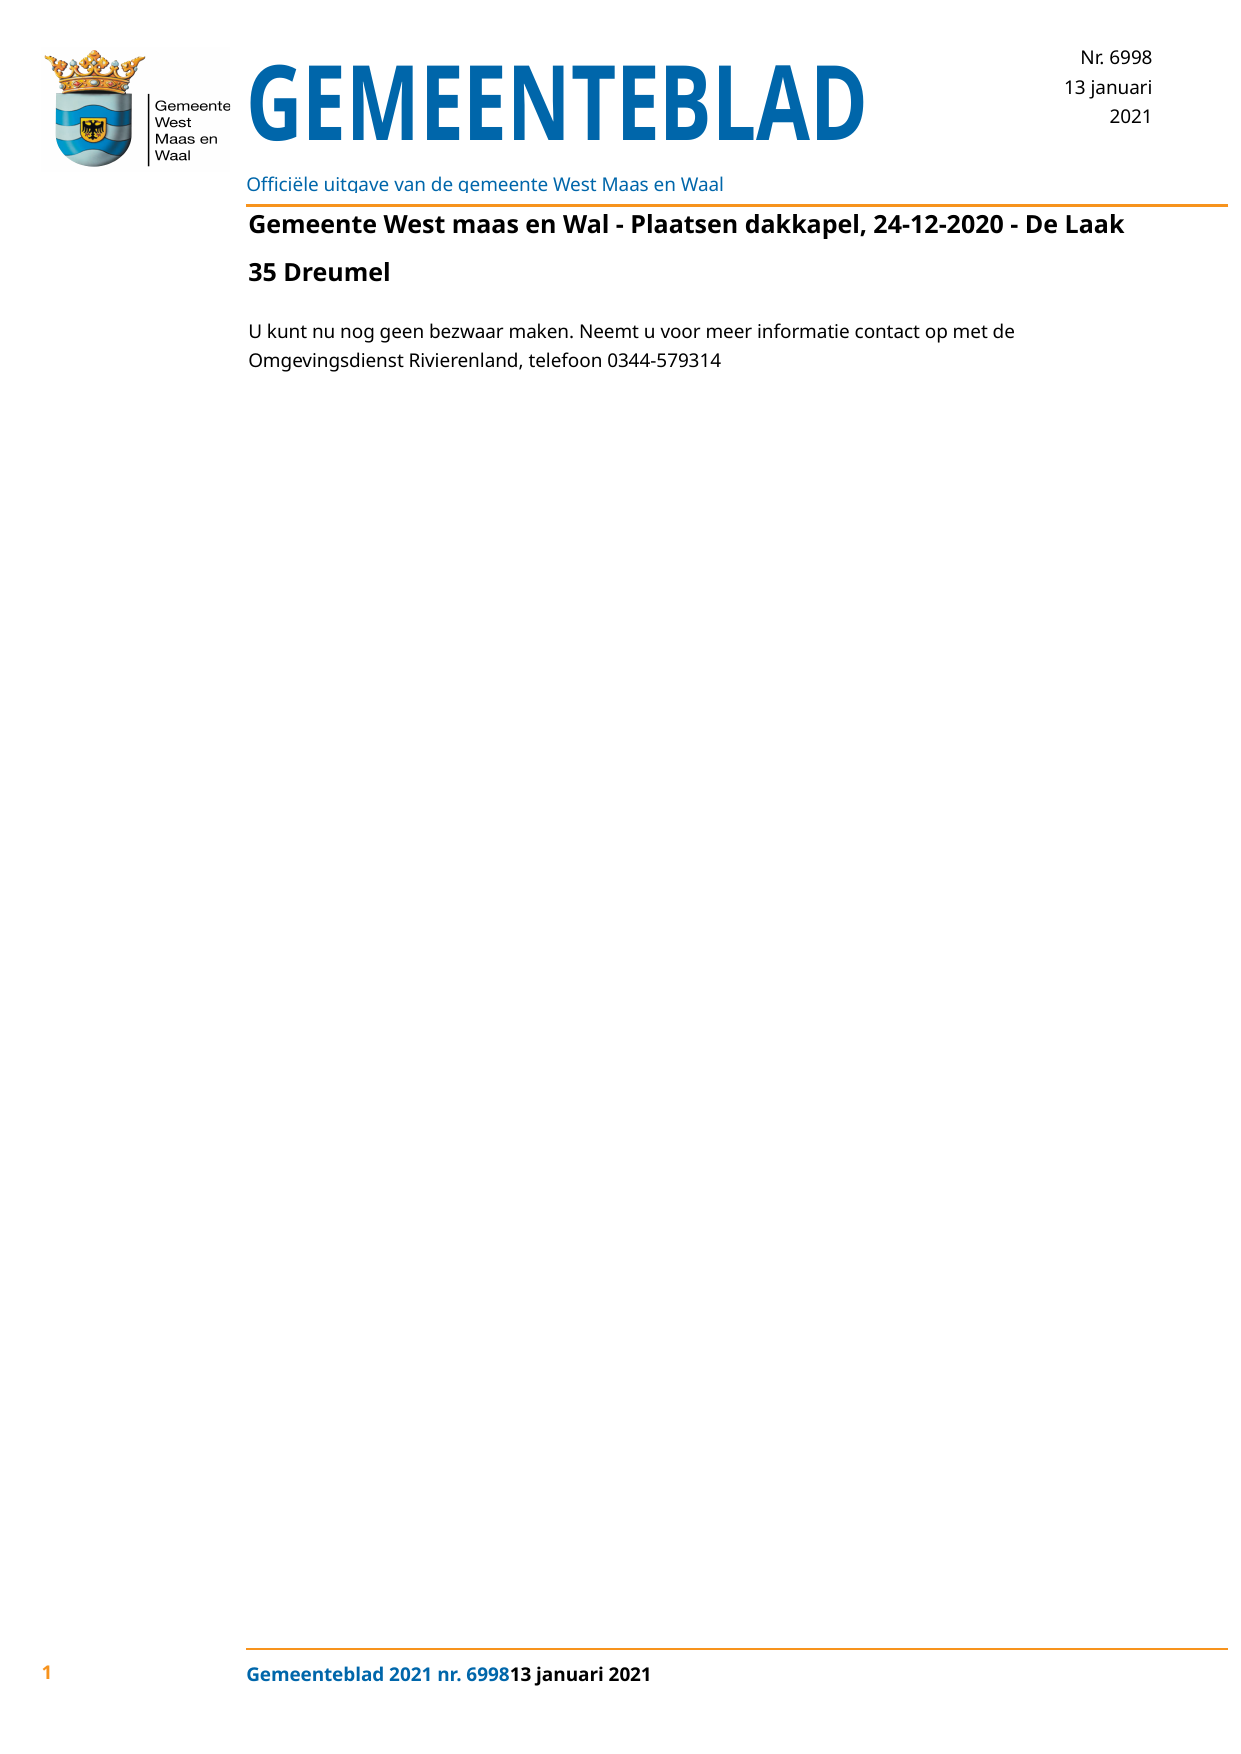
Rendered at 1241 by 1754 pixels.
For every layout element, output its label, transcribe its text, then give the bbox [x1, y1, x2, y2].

picture [41, 47, 231, 172]
text Gemeente West maas en Wal - Plaatsen dakkapel, 24-12-2020 - De Laak 35 Dreumel [248, 207, 1152, 288]
text U kunt nu nog geen bezwaar maken. Neemt u voor meer informatie contact op met de Omgevingsdienst Rivierenland, telefoon 0344-579314 [248, 318, 1152, 373]
